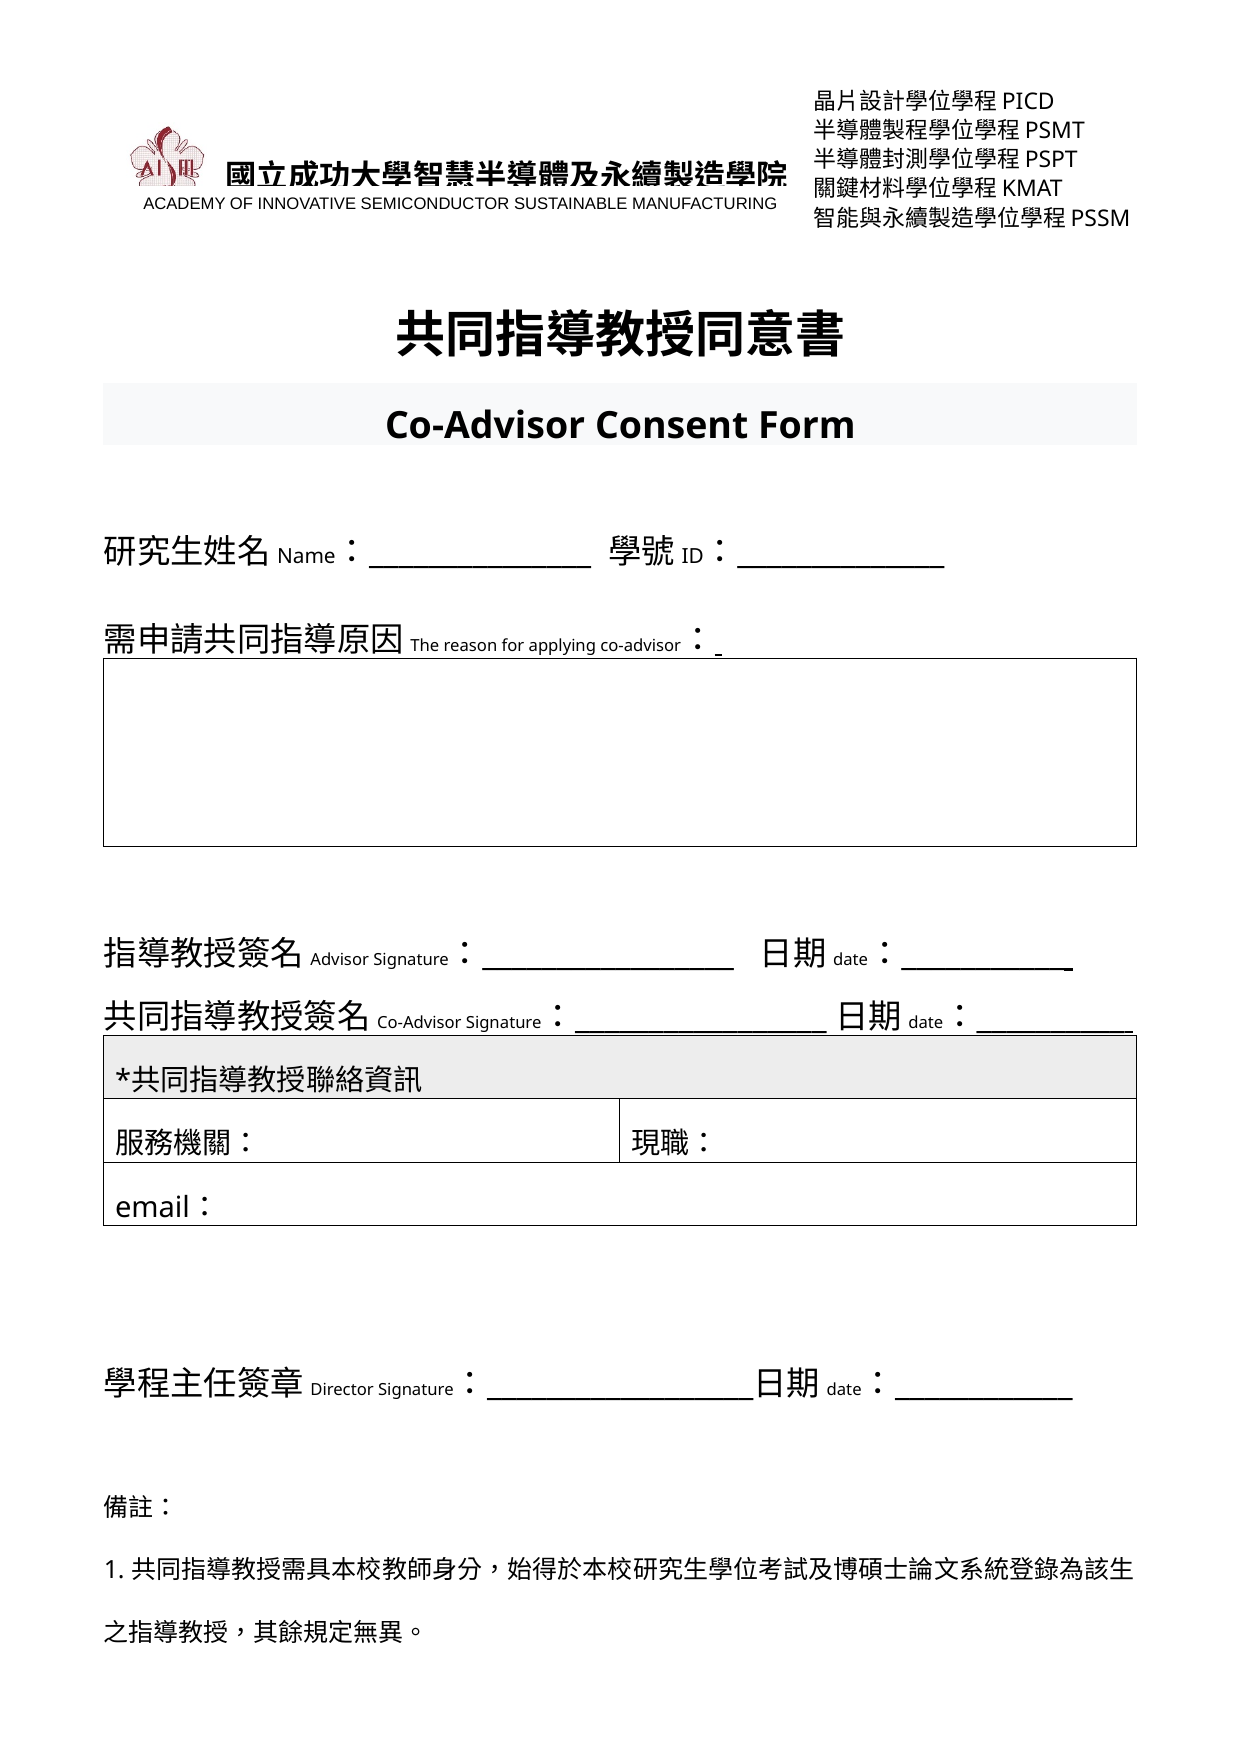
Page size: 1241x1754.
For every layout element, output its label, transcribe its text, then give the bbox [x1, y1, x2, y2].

text ACADEMY OF INNOVATIVE SEMICONDUCTOR SUSTAINABLE MANUFACTURING [143, 194, 794, 213]
text 共同指導教授同意書 [103, 258, 1137, 383]
text 國立成功大學智慧半導體及永續製造學院 [128, 78, 1184, 250]
table_cell 服務機關： [104, 1099, 619, 1162]
text 研究生姓名Name：_______________ 學號ID：______________ [103, 508, 1137, 570]
text 指導教授簽名Advisor Signature：­­­­_________________ 日期date：___________ [103, 910, 1137, 972]
text 需申請共同指導原因The reason for applying co-advisor： [103, 595, 1137, 658]
text 智能與永續製造學位學程PSSM [814, 203, 1169, 232]
text Co-Advisor Consent Form [103, 383, 1137, 445]
text 晶片設計學位學程PICD [814, 86, 1169, 115]
table_header [104, 659, 1136, 846]
text 共同指導教授簽名Co-Advisor Signature：_________________ 日期date：__________ [103, 972, 1137, 1035]
text 1. 共同指導教授需具本校教師身分，始得於本校研究生學位考試及博碩士論文系統登錄為該生之指導教授，其餘規定無異。 [103, 1526, 1137, 1651]
text 學程主任簽章Director Signature：__________________日期date：____________ [103, 1339, 1137, 1401]
text 備註： [103, 1464, 1137, 1526]
table_cell email： [104, 1163, 1136, 1225]
table_cell 現職： [620, 1099, 1136, 1162]
text 關鍵材料學位學程KMAT [814, 173, 1169, 203]
text 半導體製程學位學程PSMT [814, 115, 1169, 144]
text 半導體封測學位學程PSPT [814, 144, 1169, 173]
table_header *共同指導教授聯絡資訊 [104, 1036, 1136, 1098]
